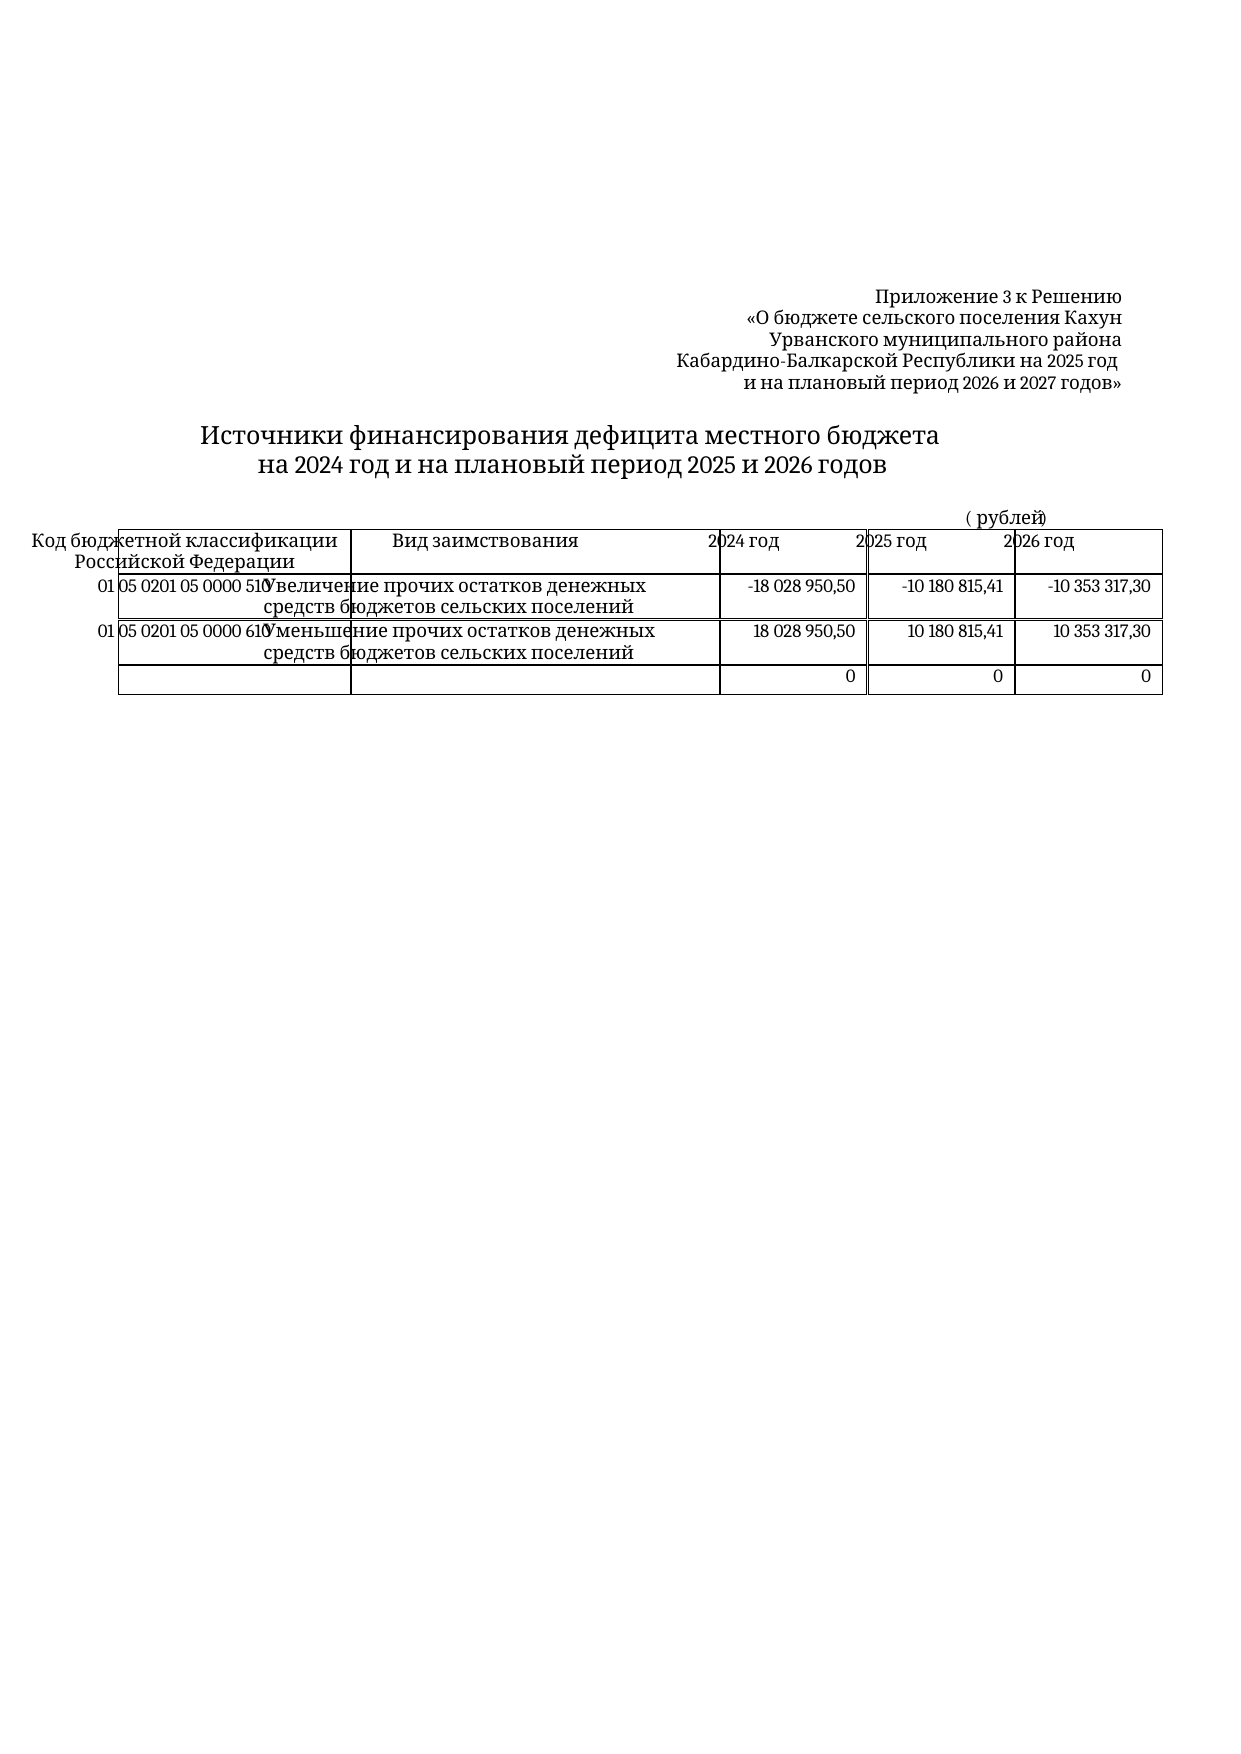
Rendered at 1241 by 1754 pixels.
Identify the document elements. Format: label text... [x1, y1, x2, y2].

table_cell 10 180 815,41 [869, 621, 1014, 664]
table_cell 18 028 950,50 [721, 621, 866, 664]
table_cell 0 [1016, 666, 1162, 694]
table_header Код бюджетной классификации Российской Федерации [119, 530, 350, 573]
text (рублей) [18, 508, 1122, 529]
table_header Вид заимствования [352, 530, 719, 573]
text Источники финансирования дефицита местного бюджета [18, 422, 1122, 451]
table_cell -18 028 950,50 [721, 575, 866, 618]
table_header 2025 год [869, 530, 1014, 573]
table_cell 0 [869, 666, 1014, 694]
text Урванского муниципального района [18, 329, 1122, 351]
table_cell -10 353 317,30 [1016, 575, 1162, 618]
text на 2024 год и на плановый период 2025 и 2026 годов [18, 451, 1122, 479]
table_header 2024 год [721, 530, 866, 573]
table_cell Увеличение прочих остатков денежных средств бюджетов сельских поселений [352, 575, 719, 618]
table_header 2026 год [1016, 530, 1162, 573]
table_cell Уменьшение прочих остатков денежных средств бюджетов сельских поселений [352, 621, 719, 664]
text и на плановый период 2026 и 2027 годов» [118, 372, 1122, 394]
table_cell ВСЕГО [352, 666, 719, 694]
table_cell 01 05 0201 05 0000 610 [119, 621, 350, 664]
table_cell [119, 666, 350, 694]
text Приложение 3 к Решению [18, 286, 1122, 308]
text «О бюджете сельского поселения Кахун [18, 308, 1122, 329]
table_cell 10 353 317,30 [1016, 621, 1162, 664]
table_cell 0 [721, 666, 866, 694]
text Кабардино-Балкарской Республики на 2025 год [18, 351, 1122, 372]
table_cell -10 180 815,41 [869, 575, 1014, 618]
table_cell 01 05 0201 05 0000 510 [119, 575, 350, 618]
